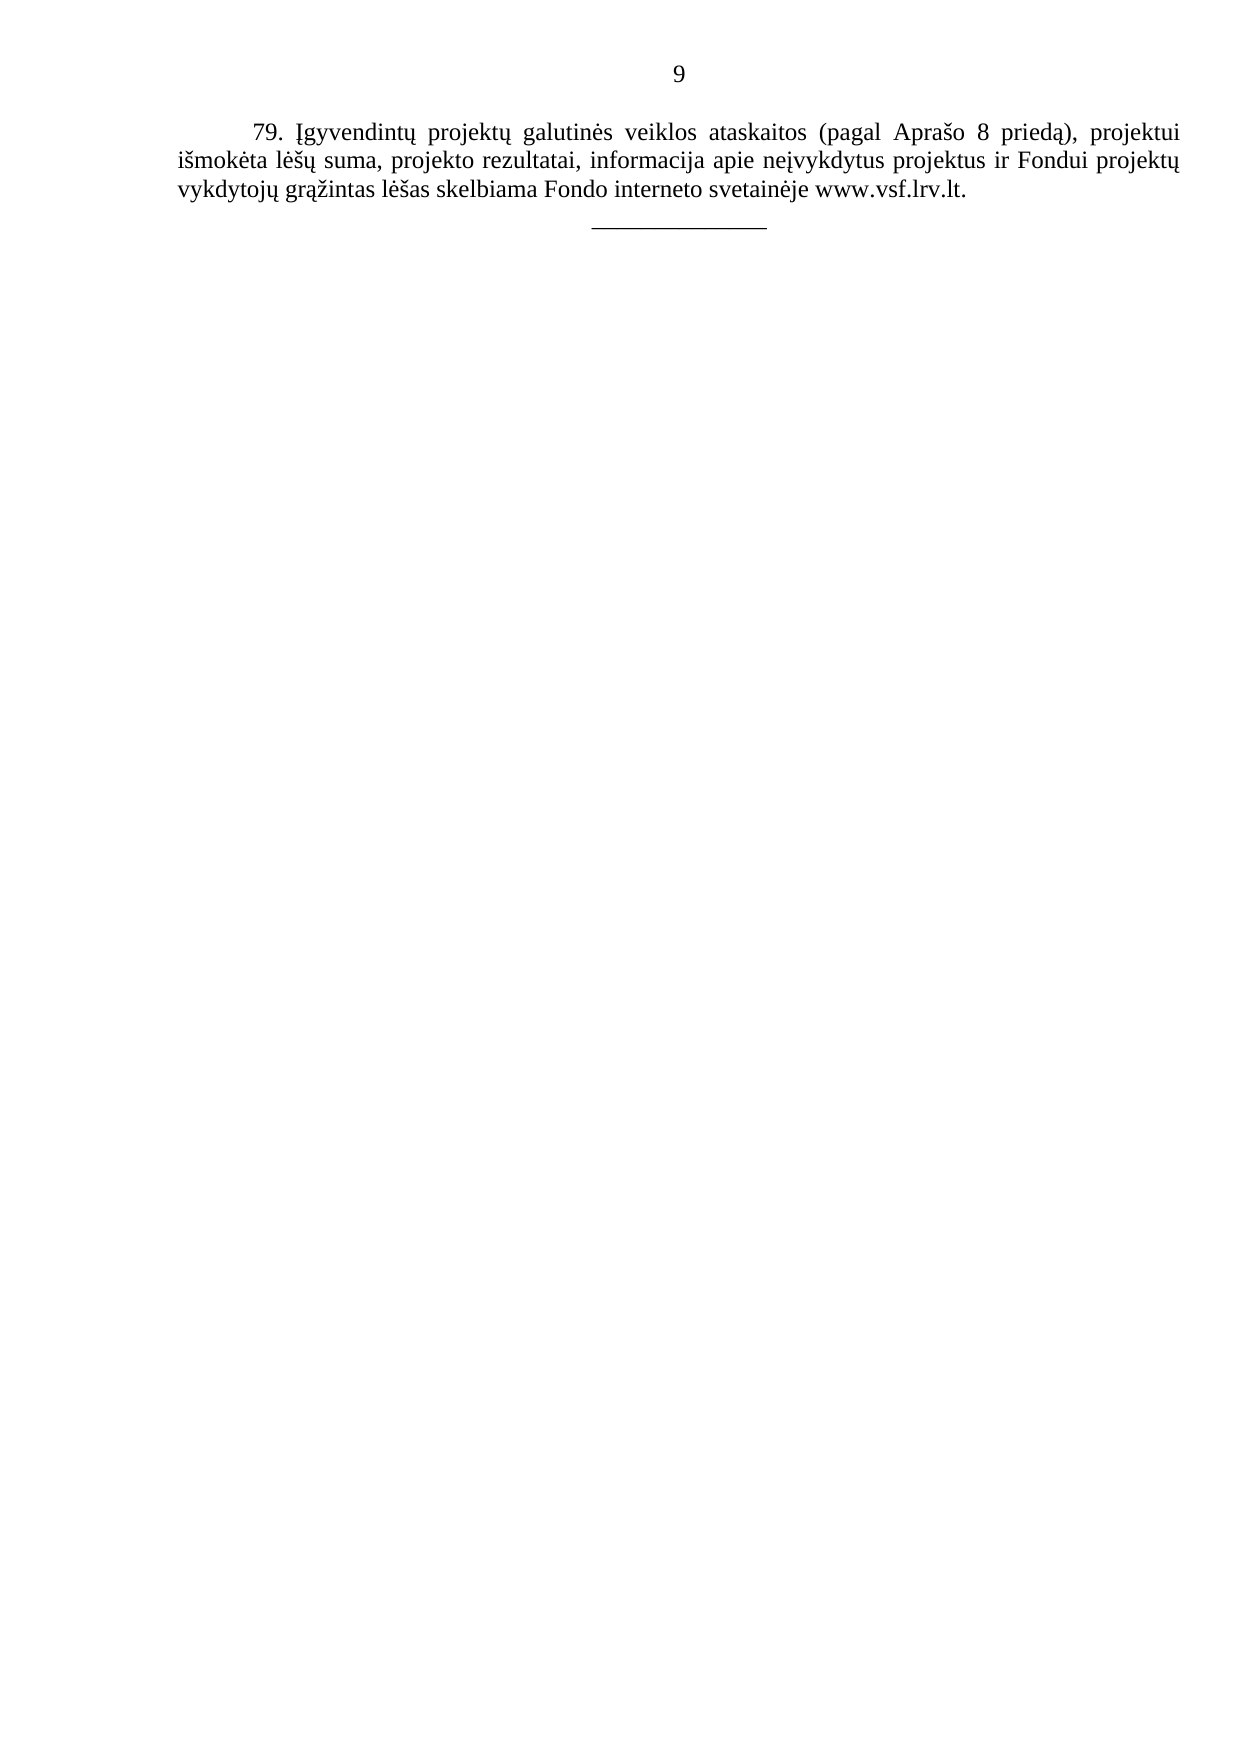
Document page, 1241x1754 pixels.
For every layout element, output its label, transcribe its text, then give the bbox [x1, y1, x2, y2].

text ______________ [177, 203, 1181, 232]
text 79. Įgyvendintų projektų galutinės veiklos ataskaitos (pagal Aprašo 8 priedą), projektui išmokėta lėšų suma, projekto rezultatai, informacija apie neįvykdytus projektus ir Fondui projektų vykdytojų grąžintas lėšas skelbiama Fondo interneto svetainėje www.vsf.lrv.lt. [177, 117, 1181, 203]
